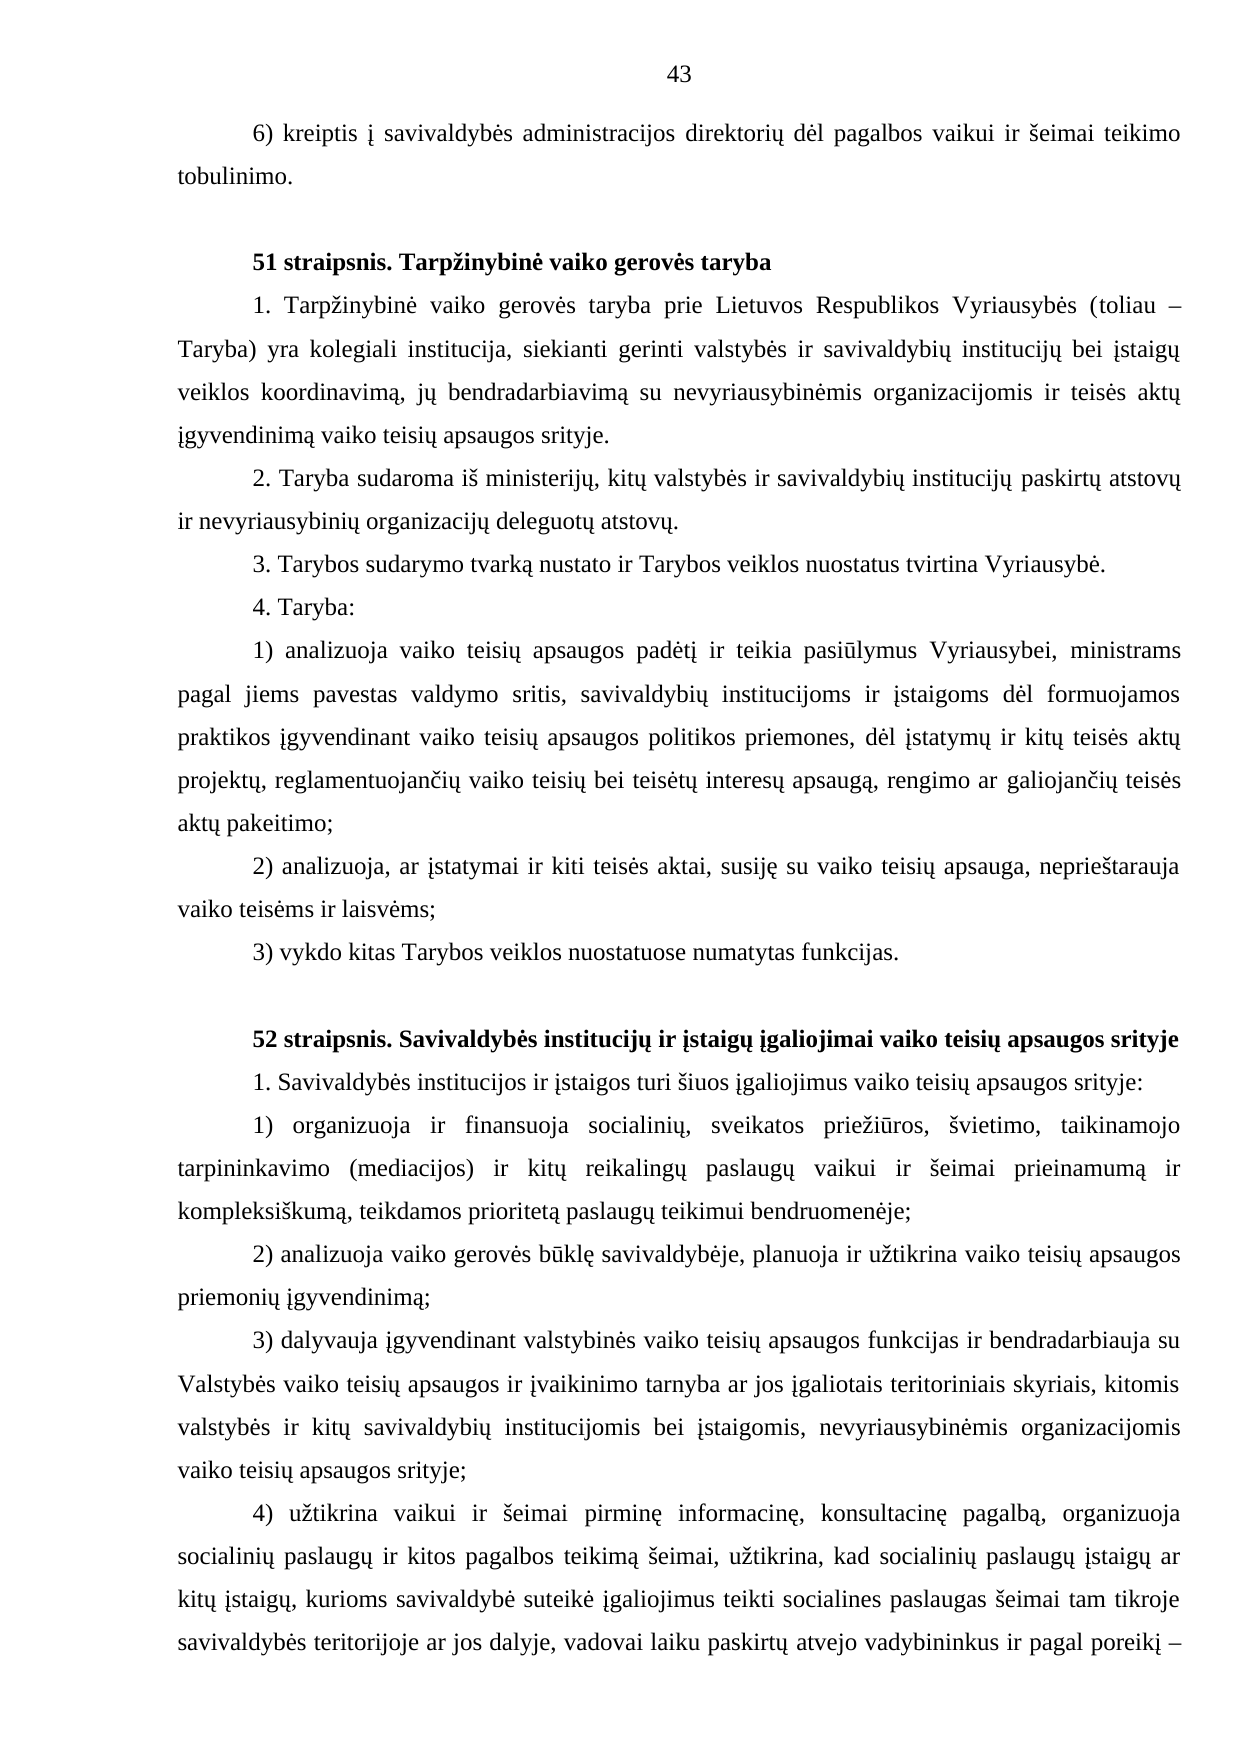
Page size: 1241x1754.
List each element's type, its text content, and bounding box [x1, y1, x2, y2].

text 51 straipsnis. Tarpžinybinė vaiko gerovės taryba [177, 247, 1181, 276]
text 52 straipsnis. Savivaldybės institucijų ir įstaigų įgaliojimai vaiko teisių apsaugos srityje [252, 1024, 1181, 1052]
text 3) dalyvauja įgyvendinant valstybinės vaiko teisių apsaugos funkcijas ir bendradarbiauja su Valstybės vaiko teisių apsaugos ir įvaikinimo tarnyba ar jos įgaliotais teritoriniais skyriais, kitomis valstybės ir kitų savivaldybių institucijomis bei įstaigomis, nevyriausybinėmis organizacijomis vaiko teisių apsaugos srityje; [177, 1326, 1181, 1484]
text 6) kreiptis į savivaldybės administracijos direktorių dėl pagalbos vaikui ir šeimai teikimo tobulinimo. [177, 118, 1181, 190]
text 4) užtikrina vaikui ir šeimai pirminę informacinę, konsultacinę pagalbą, organizuoja socialinių paslaugų ir kitos pagalbos teikimą šeimai, užtikrina, kad socialinių paslaugų įstaigų ar kitų įstaigų, kurioms savivaldybė suteikė įgaliojimus teikti socialines paslaugas šeimai tam tikroje savivaldybės teritorijoje ar jos dalyje, vadovai laiku paskirtų atvejo vadybininkus ir pagal poreikį – [177, 1498, 1181, 1656]
text 1) organizuoja ir finansuoja socialinių, sveikatos priežiūros, švietimo, taikinamojo tarpininkavimo (mediacijos) ir kitų reikalingų paslaugų vaikui ir šeimai prieinamumą ir kompleksiškumą, teikdamos prioritetą paslaugų teikimui bendruomenėje; [177, 1110, 1181, 1225]
text 3. Tarybos sudarymo tvarką nustato ir Tarybos veiklos nuostatus tvirtina Vyriausybė. [177, 549, 1181, 578]
text 1. Savivaldybės institucijos ir įstaigos turi šiuos įgaliojimus vaiko teisių apsaugos srityje: [177, 1067, 1181, 1096]
text 1. Tarpžinybinė vaiko gerovės taryba prie Lietuvos Respublikos Vyriausybės (toliau – Taryba) yra kolegiali institucija, siekianti gerinti valstybės ir savivaldybių institucijų bei įstaigų veiklos koordinavimą, jų bendradarbiavimą su nevyriausybinėmis organizacijomis ir teisės aktų įgyvendinimą vaiko teisių apsaugos srityje. [177, 291, 1181, 449]
text 2) analizuoja vaiko gerovės būklę savivaldybėje, planuoja ir užtikrina vaiko teisių apsaugos priemonių įgyvendinimą; [177, 1239, 1181, 1311]
text 4. Taryba: [177, 592, 1181, 621]
text 2) analizuoja, ar įstatymai ir kiti teisės aktai, susiję su vaiko teisių apsauga, neprieštarauja vaiko teisėms ir laisvėms; [177, 851, 1181, 923]
text 1) analizuoja vaiko teisių apsaugos padėtį ir teikia pasiūlymus Vyriausybei, ministrams pagal jiems pavestas valdymo sritis, savivaldybių institucijoms ir įstaigoms dėl formuojamos praktikos įgyvendinant vaiko teisių apsaugos politikos priemones, dėl įstatymų ir kitų teisės aktų projektų, reglamentuojančių vaiko teisių bei teisėtų interesų apsaugą, rengimo ar galiojančių teisės aktų pakeitimo; [177, 636, 1181, 837]
text 2. Taryba sudaroma iš ministerijų, kitų valstybės ir savivaldybių institucijų paskirtų atstovų ir nevyriausybinių organizacijų deleguotų atstovų. [177, 463, 1181, 535]
text 3) vykdo kitas Tarybos veiklos nuostatuose numatytas funkcijas. [177, 937, 1181, 966]
